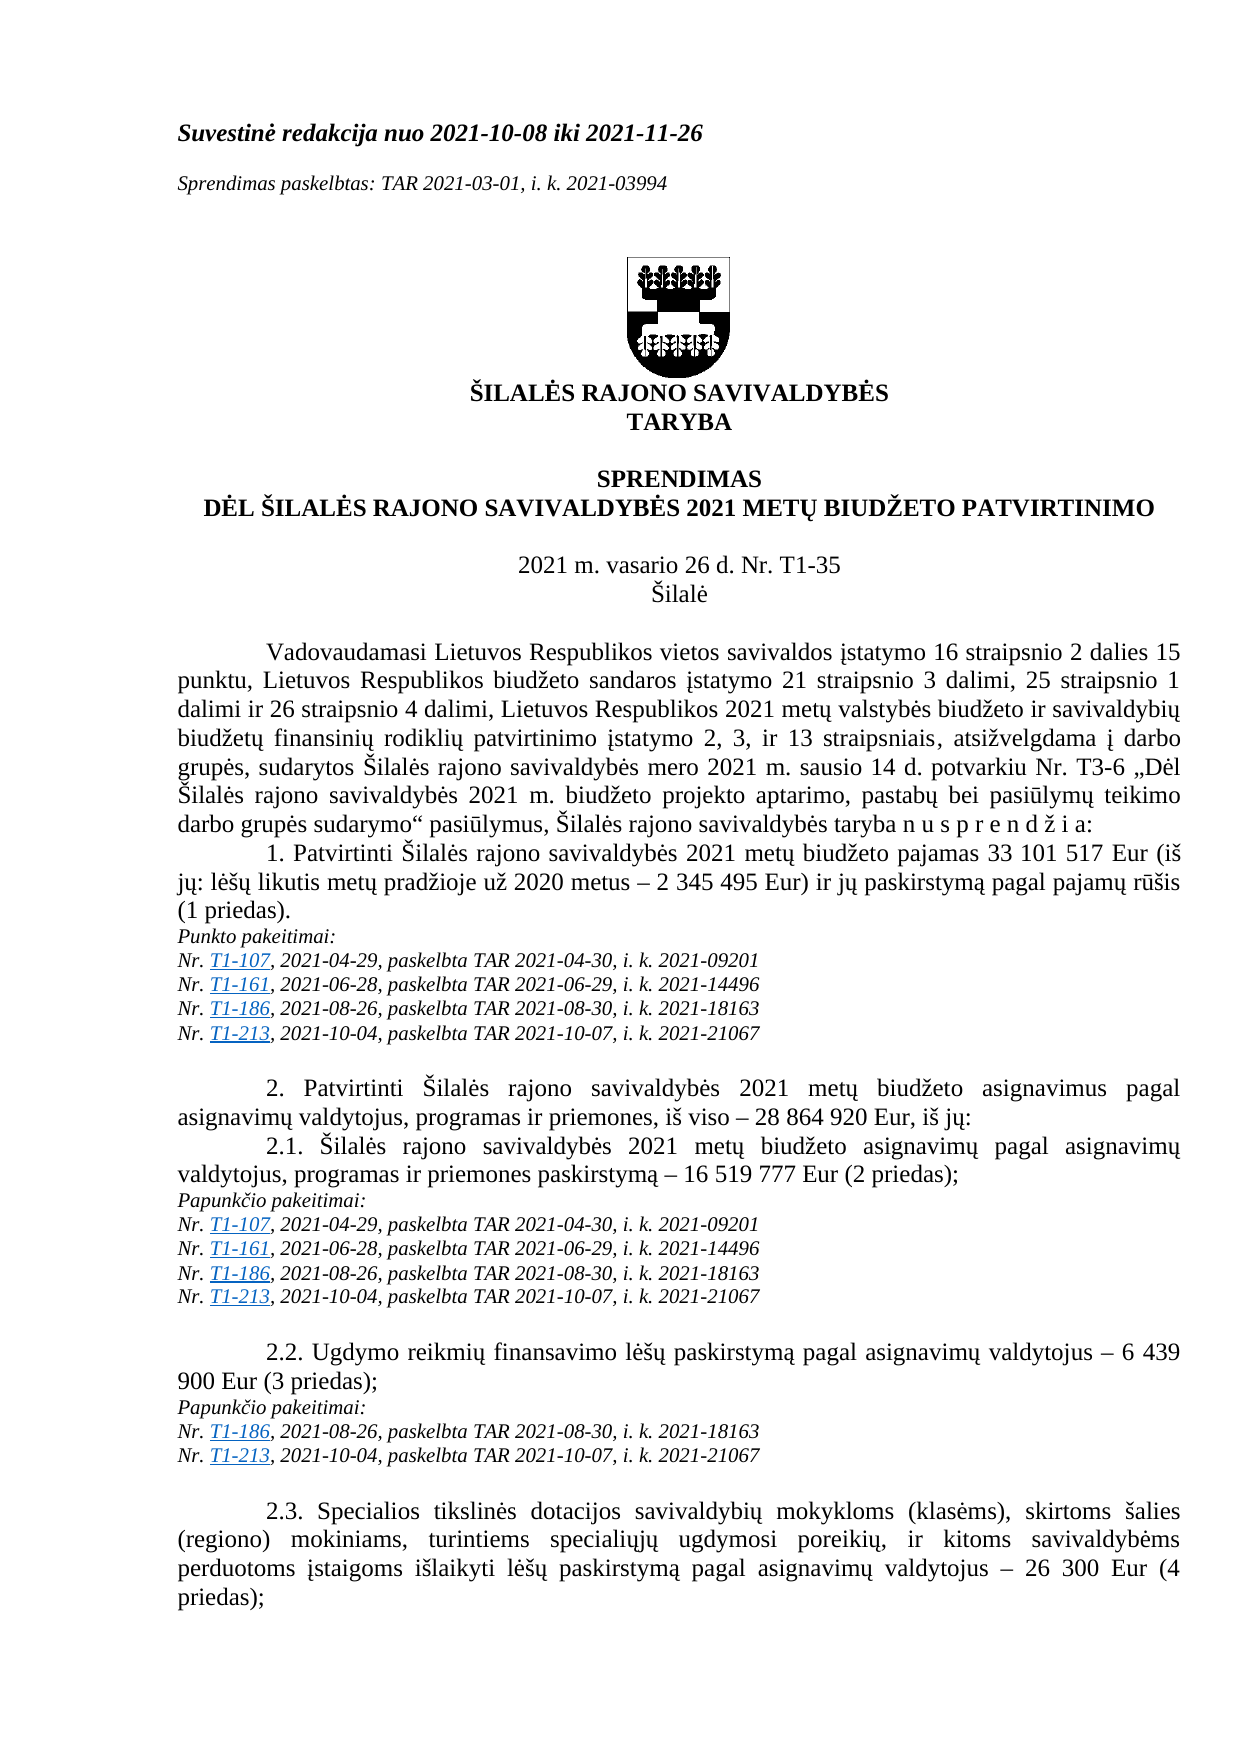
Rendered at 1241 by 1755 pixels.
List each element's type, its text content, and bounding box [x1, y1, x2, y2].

text Nr. T1-213, 2021-10-04, paskelbta TAR 2021-10-07, i. k. 2021-21067 [177, 1284, 1181, 1308]
text Nr. T1-107, 2021-04-29, paskelbta TAR 2021-04-30, i. k. 2021-09201 [177, 948, 1181, 972]
text Nr. T1-107, 2021-04-29, paskelbta TAR 2021-04-30, i. k. 2021-09201 [177, 1212, 1181, 1236]
text Punkto pakeitimai: [177, 924, 1181, 948]
text 2.1. Šilalės rajono savivaldybės 2021 metų biudžeto asignavimų pagal asignavimų valdytojus, programas ir priemones paskirstymą – 16 519 777 Eur (2 priedas); [177, 1131, 1181, 1188]
text Nr. T1-186, 2021-08-26, paskelbta TAR 2021-08-30, i. k. 2021-18163 [177, 1260, 1181, 1284]
text 2021 m. vasario 26 d. Nr. T1-35 [177, 550, 1181, 579]
text Papunkčio pakeitimai: [177, 1188, 1181, 1212]
text SPRENDIMAS [177, 464, 1181, 493]
text Nr. T1-161, 2021-06-28, paskelbta TAR 2021-06-29, i. k. 2021-14496 [177, 972, 1181, 996]
text DĖL ŠILALĖS RAJONO SAVIVALDYBĖS 2021 METŲ BIUDŽETO PATVIRTINIMO [177, 493, 1181, 522]
text 2.2. Ugdymo reikmių finansavimo lėšų paskirstymą pagal asignavimų valdytojus – 6 439 900 Eur (3 priedas); [177, 1337, 1181, 1395]
text TARYBA [177, 407, 1181, 435]
text Vadovaudamasi Lietuvos Respublikos vietos savivaldos įstatymo 16 straipsnio 2 dalies 15 punktu, Lietuvos Respublikos biudžeto sandaros įstatymo 21 straipsnio 3 dalimi, 25 straipsnio 1 dalimi ir 26 straipsnio 4 dalimi, Lietuvos Respublikos 2021 metų valstybės biudžeto ir savivaldybių biudžetų finansinių rodiklių patvirtinimo įstatymo 2, 3, ir 13 straipsniais, atsižvelgdama į darbo grupės, sudarytos Šilalės rajono savivaldybės mero 2021 m. sausio 14 d. potvarkiu Nr. T3-6 „Dėl Šilalės rajono savivaldybės 2021 m. biudžeto projekto aptarimo, pastabų bei pasiūlymų teikimo darbo grupės sudarymo“ pasiūlymus, Šilalės rajono savivaldybės taryba n u s p r e n d ž i a: [177, 637, 1181, 838]
text Nr. T1-213, 2021-10-04, paskelbta TAR 2021-10-07, i. k. 2021-21067 [177, 1020, 1181, 1044]
text Šilalė [177, 579, 1181, 608]
text Nr. T1-186, 2021-08-26, paskelbta TAR 2021-08-30, i. k. 2021-18163 [177, 996, 1181, 1020]
text 2.3. Specialios tikslinės dotacijos savivaldybių mokykloms (klasėms), skirtoms šalies (regiono) mokiniams, turintiems specialiųjų ugdymosi poreikių, ir kitoms savivaldybėms perduotoms įstaigoms išlaikyti lėšų paskirstymą pagal asignavimų valdytojus – 26 300 Eur (4 priedas); [177, 1496, 1181, 1611]
text Papunkčio pakeitimai: [177, 1395, 1181, 1419]
text Sprendimas paskelbtas: TAR 2021-03-01, i. k. 2021-03994 [177, 171, 1181, 195]
text ŠILALĖS RAJONO SAVIVALDYBĖS [177, 378, 1181, 407]
text Nr. T1-186, 2021-08-26, paskelbta TAR 2021-08-30, i. k. 2021-18163 [177, 1419, 1181, 1443]
text 1. Patvirtinti Šilalės rajono savivaldybės 2021 metų biudžeto pajamas 33 101 517 Eur (iš jų: lėšų likutis metų pradžioje už 2020 metus – 2 345 495 Eur) ir jų paskirstymą pagal pajamų rūšis (1 priedas). [177, 838, 1181, 924]
text Nr. T1-161, 2021-06-28, paskelbta TAR 2021-06-29, i. k. 2021-14496 [177, 1236, 1181, 1260]
text 2. Patvirtinti Šilalės rajono savivaldybės 2021 metų biudžeto asignavimus pagal asignavimų valdytojus, programas ir priemones, iš viso – 28 864 920 Eur, iš jų: [177, 1073, 1181, 1131]
text Nr. T1-213, 2021-10-04, paskelbta TAR 2021-10-07, i. k. 2021-21067 [177, 1443, 1181, 1467]
text Suvestinė redakcija nuo 2021-10-08 iki 2021-11-26 [177, 118, 1181, 147]
